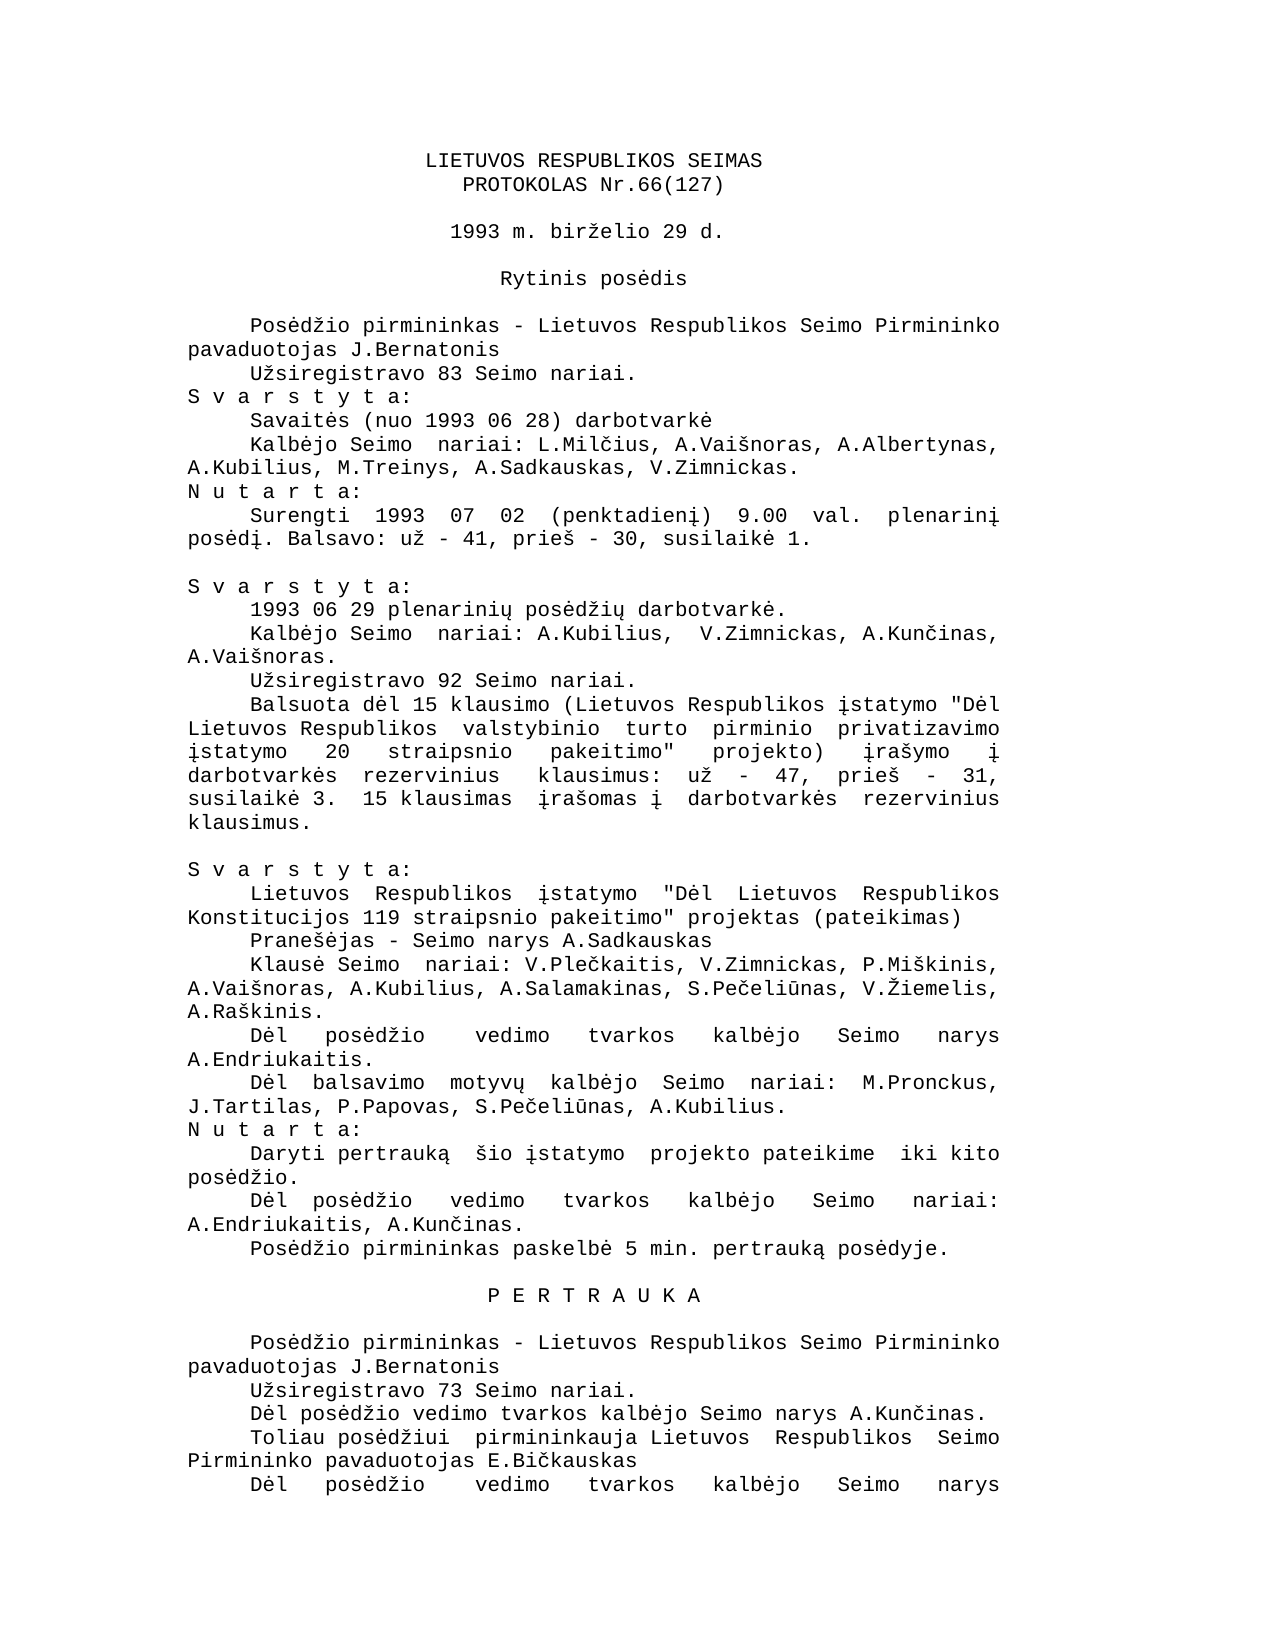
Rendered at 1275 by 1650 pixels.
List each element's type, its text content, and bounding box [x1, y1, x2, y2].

text darbotvarkės rezervinius klausimus: už - 47, prieš - 31, [187, 765, 1087, 788]
text posėdį. Balsavo: už - 41, prieš - 30, susilaikė 1. [187, 528, 1087, 552]
text J.Tartilas, P.Papovas, S.Pečeliūnas, A.Kubilius. [187, 1096, 1087, 1119]
text Dėl posėdžio vedimo tvarkos kalbėjo Seimo narys [187, 1474, 1087, 1498]
text S v a r s t y t a: [187, 859, 1087, 883]
text Daryti pertrauką šio įstatymo projekto pateikime iki kito [187, 1143, 1087, 1167]
text Posėdžio pirmininkas - Lietuvos Respublikos Seimo Pirmininko [187, 316, 1087, 339]
text LIETUVOS RESPUBLIKOS SEIMAS [187, 150, 1087, 174]
text N u t a r t a: [187, 481, 1087, 505]
text Užsiregistravo 83 Seimo nariai. [187, 363, 1087, 386]
text Dėl posėdžio vedimo tvarkos kalbėjo Seimo nariai: [187, 1190, 1087, 1214]
text Posėdžio pirmininkas - Lietuvos Respublikos Seimo Pirmininko [187, 1332, 1087, 1356]
text įstatymo 20 straipsnio pakeitimo" projekto) įrašymo į [187, 741, 1087, 765]
text posėdžio. [187, 1167, 1087, 1190]
text Pirmininko pavaduotojas E.Bičkauskas [187, 1451, 1087, 1474]
text 1993 06 29 plenarinių posėdžių darbotvarkė. [187, 599, 1087, 623]
text Rytinis posėdis [187, 268, 1087, 292]
text S v a r s t y t a: [187, 386, 1087, 410]
text Užsiregistravo 92 Seimo nariai. [187, 670, 1087, 694]
text Posėdžio pirmininkas paskelbė 5 min. pertrauką posėdyje. [187, 1238, 1087, 1261]
text A.Vaišnoras, A.Kubilius, A.Salamakinas, S.Pečeliūnas, V.Žiemelis, [187, 978, 1087, 1001]
text Savaitės (nuo 1993 06 28) darbotvarkė [187, 410, 1087, 434]
text Lietuvos Respublikos valstybinio turto pirminio privatizavimo [187, 717, 1087, 741]
text Pranešėjas - Seimo narys A.Sadkauskas [187, 930, 1087, 954]
text Kalbėjo Seimo nariai: L.Milčius, A.Vaišnoras, A.Albertynas, [187, 434, 1087, 457]
text pavaduotojas J.Bernatonis [187, 1356, 1087, 1379]
text A.Kubilius, M.Treinys, A.Sadkauskas, V.Zimnickas. [187, 457, 1087, 481]
text Dėl balsavimo motyvų kalbėjo Seimo nariai: M.Pronckus, [187, 1072, 1087, 1096]
text Toliau posėdžiui pirmininkauja Lietuvos Respublikos Seimo [187, 1427, 1087, 1451]
text Konstitucijos 119 straipsnio pakeitimo" projektas (pateikimas) [187, 907, 1087, 930]
text A.Endriukaitis. [187, 1048, 1087, 1072]
text 1993 m. birželio 29 d. [187, 221, 1087, 244]
text Balsuota dėl 15 klausimo (Lietuvos Respublikos įstatymo "Dėl [187, 694, 1087, 717]
text Lietuvos Respublikos įstatymo "Dėl Lietuvos Respublikos [187, 883, 1087, 907]
text Dėl posėdžio vedimo tvarkos kalbėjo Seimo narys [187, 1025, 1087, 1048]
text P E R T R A U K A [187, 1285, 1087, 1309]
text S v a r s t y t a: [187, 576, 1087, 599]
text klausimus. [187, 812, 1087, 836]
text A.Vaišnoras. [187, 647, 1087, 670]
text pavaduotojas J.Bernatonis [187, 339, 1087, 363]
text N u t a r t a: [187, 1119, 1087, 1143]
text Kalbėjo Seimo nariai: A.Kubilius, V.Zimnickas, A.Kunčinas, [187, 623, 1087, 647]
text Dėl posėdžio vedimo tvarkos kalbėjo Seimo narys A.Kunčinas. [187, 1403, 1087, 1427]
text A.Endriukaitis, A.Kunčinas. [187, 1214, 1087, 1238]
text Užsiregistravo 73 Seimo nariai. [187, 1379, 1087, 1403]
text susilaikė 3. 15 klausimas įrašomas į darbotvarkės rezervinius [187, 788, 1087, 812]
text Klausė Seimo nariai: V.Plečkaitis, V.Zimnickas, P.Miškinis, [187, 954, 1087, 978]
text Surengti 1993 07 02 (penktadienį) 9.00 val. plenarinį [187, 505, 1087, 528]
text PROTOKOLAS Nr.66(127) [187, 174, 1087, 197]
text A.Raškinis. [187, 1001, 1087, 1025]
